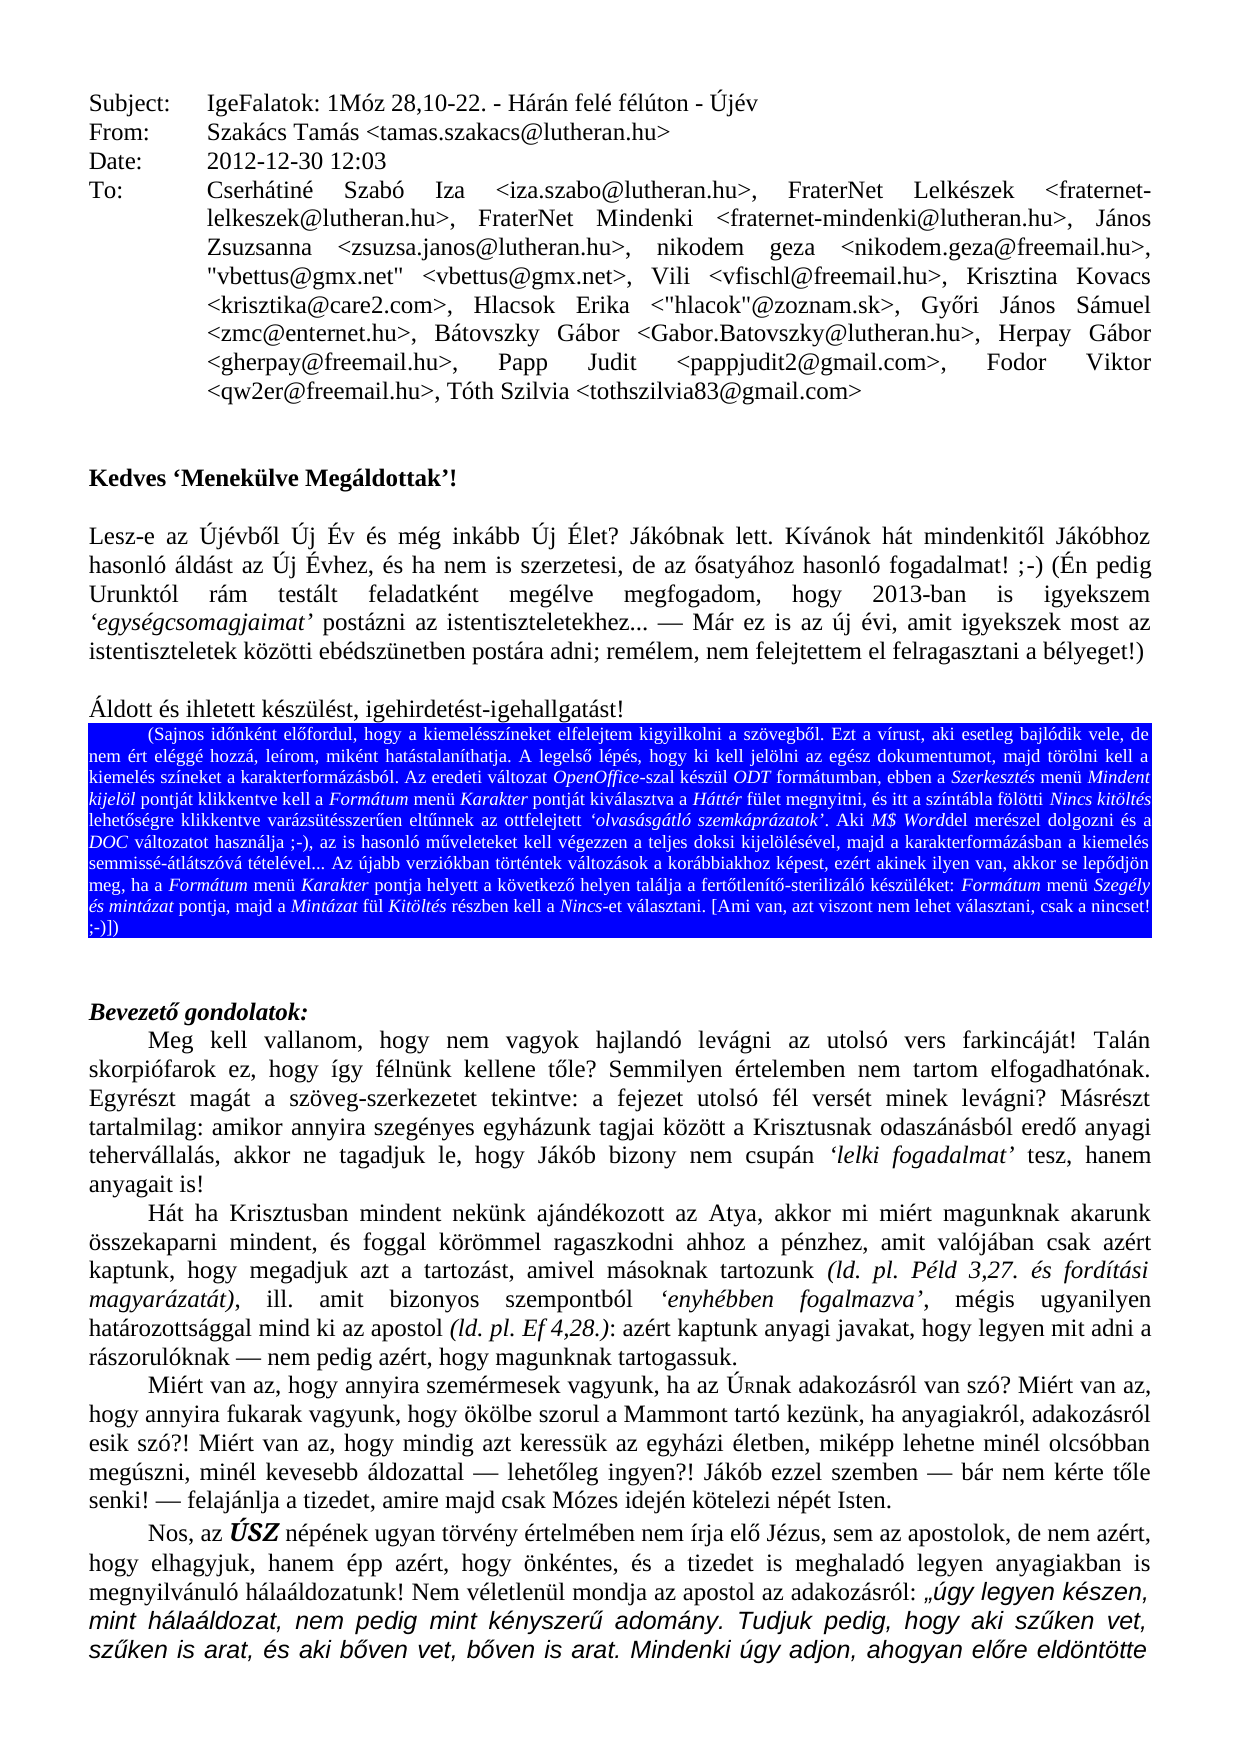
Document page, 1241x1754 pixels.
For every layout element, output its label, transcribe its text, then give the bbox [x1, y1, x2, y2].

text From: Szakács Tamás <tamas.szakacs@lutheran.hu> [88, 117, 1152, 146]
text Date: 2012-12-30 12:03 [88, 146, 1152, 175]
text (Sajnos időnként előfordul, hogy a kiemelésszíneket elfelejtem kigyilkolni a szövegből. Ezt a vírust, aki esetleg bajlódik vele, de nem ért eléggé hozzá, leírom, miként hatástalaníthatja. A legelső lépés, hogy ki kell jelölni az egész dokumentumot, majd törölni kell a kiemelés színeket a karakterformázásból. Az eredeti változat OpenOffice-szal készül ODT formátumban, ebben a Szerkesztés menü Mindent kijelöl pontját klikkentve kell a Formátum menü Karakter pontját kiválasztva a Háttér fület megnyitni, és itt a színtábla fölötti Nincs kitöltés lehetőségre klikkentve varázsütésszerűen eltűnnek az ottfelejtett ‘olvasásgátló szemkáprázatok’. Aki M$ Worddel merészel dolgozni és a DOC változatot használja ;‑), az is hasonló műveleteket kell végezzen a teljes doksi kijelölésével, majd a karakterformázásban a kiemelés semmissé-átlátszóvá tételével... Az újabb verziókban történtek változások a korábbiakhoz képest, ezért akinek ilyen van, akkor se lepődjön meg, ha a Formátum menü Karakter pontja helyett a következő helyen találja a fertőtlenítő-sterilizáló készüléket: Formátum menü Szegély és mintázat pontja, majd a Mintázat fül Kitöltés részben kell a Nincs-et választani. [Ami van, azt viszont nem lehet választani, csak a nincset! ;‑)]) [88, 723, 1152, 938]
text Hát ha Krisztusban mindent nekünk ajándékozott az Atya, akkor mi miért magunknak akarunk összekaparni mindent, és foggal körömmel ragaszkodni ahhoz a pénzhez, amit valójában csak azért kaptunk, hogy megadjuk azt a tartozást, amivel másoknak tartozunk (ld. pl. Péld 3,27. és fordítási magyarázatát), ill. amit bizonyos szempontból ‘enyhébben fogalmazva’, mégis ugyanilyen határozottsággal mind ki az apostol (ld. pl. Ef 4,28.): azért kaptunk anyagi javakat, hogy legyen mit adni a rászorulóknak ― nem pedig azért, hogy magunknak tartogassuk. [88, 1198, 1152, 1371]
text Lesz‑e az Újévből Új Év és még inkább Új Élet? Jákóbnak lett. Kívánok hát mindenkitől Jákóbhoz hasonló áldást az Új Évhez, és ha nem is szerzetesi, de az ősatyához hasonló fogadalmat! ;‑) (Én pedig Urunktól rám testált feladatként megélve megfogadom, hogy 2013-ban is igyekszem ‘egységcsomagjaimat’ postázni az istentiszteletekhez... ― Már ez is az új évi, amit igyekszek most az istentiszteletek közötti ebédszünetben postára adni; remélem, nem felejtettem el felragasztani a bélyeget!) [88, 521, 1152, 665]
subtitle Kedves ‘Menekülve Megáldottak’! [88, 463, 1152, 492]
text Miért van az, hogy annyira szemérmesek vagyunk, ha az Úrnak adakozásról van szó? Miért van az, hogy annyira fukarak vagyunk, hogy ökölbe szorul a Mammont tartó kezünk, ha anyagiakról, adakozásról esik szó?! Miért van az, hogy mindig azt keressük az egyházi életben, miképp lehetne minél olcsóbban megúszni, minél kevesebb áldozattal ― lehetőleg ingyen?! Jákób ezzel szemben ― bár nem kérte tőle senki! ― felajánlja a tizedet, amire majd csak Mózes idején kötelezi népét Isten. [88, 1371, 1152, 1514]
text To: Cserhátiné Szabó Iza <iza.szabo@lutheran.hu>, FraterNet Lelkészek <fraternet-lelkeszek@lutheran.hu>, FraterNet Mindenki <fraternet-mindenki@lutheran.hu>, János Zsuzsanna <zsuzsa.janos@lutheran.hu>, nikodem geza <nikodem.geza@freemail.hu>, "vbettus@gmx.net" <vbettus@gmx.net>, Vili <vfischl@freemail.hu>, Krisztina Kovacs <krisztika@care2.com>, Hlacsok Erika <"hlacok"@zoznam.sk>, Győri János Sámuel <zmc@enternet.hu>, Bátovszky Gábor <Gabor.Batovszky@lutheran.hu>, Herpay Gábor <gherpay@freemail.hu>, Papp Judit <pappjudit2@gmail.com>, Fodor Viktor <qw2er@freemail.hu>, Tóth Szilvia <tothszilvia83@gmail.com> [88, 175, 1152, 405]
text Bevezető gondolatok: [88, 997, 1152, 1026]
text Subject: IgeFalatok: 1Móz 28,10-22. - Hárán felé félúton - Újév [88, 88, 1152, 117]
text Meg kell vallanom, hogy nem vagyok hajlandó levágni az utolsó vers farkincáját! Talán skorpiófarok ez, hogy így félnünk kellene tőle? Semmilyen értelemben nem tartom elfogadhatónak. Egyrészt magát a szöveg-szerkezetet tekintve: a fejezet utolsó fél versét minek levágni? Másrészt tartalmilag: amikor annyira szegényes egyházunk tagjai között a Krisztusnak odaszánásból eredő anyagi tehervállalás, akkor ne tagadjuk le, hogy Jákób bizony nem csupán ‘lelki fogadalmat’ tesz, hanem anyagait is! [88, 1026, 1152, 1198]
text Nos, az ÚSZ népének ugyan törvény értelmében nem írja elő Jézus, sem az apostolok, de nem azért, hogy elhagyjuk, hanem épp azért, hogy önkéntes, és a tizedet is meghaladó legyen anyagiakban is megnyilvánuló hálaáldozatunk! Nem véletlenül mondja az apostol az adakozásról: „úgy legyen készen, mint hálaáldozat, nem pedig mint kényszerű adomány. Tudjuk pedig, hogy aki szűken vet, szűken is arat, és aki bőven vet, bőven is arat. Mindenki úgy adjon, ahogyan előre eldöntötte [88, 1514, 1152, 1663]
text Áldott és ihletett készülést, igehirdetést-igehallgatást! [88, 694, 1152, 723]
